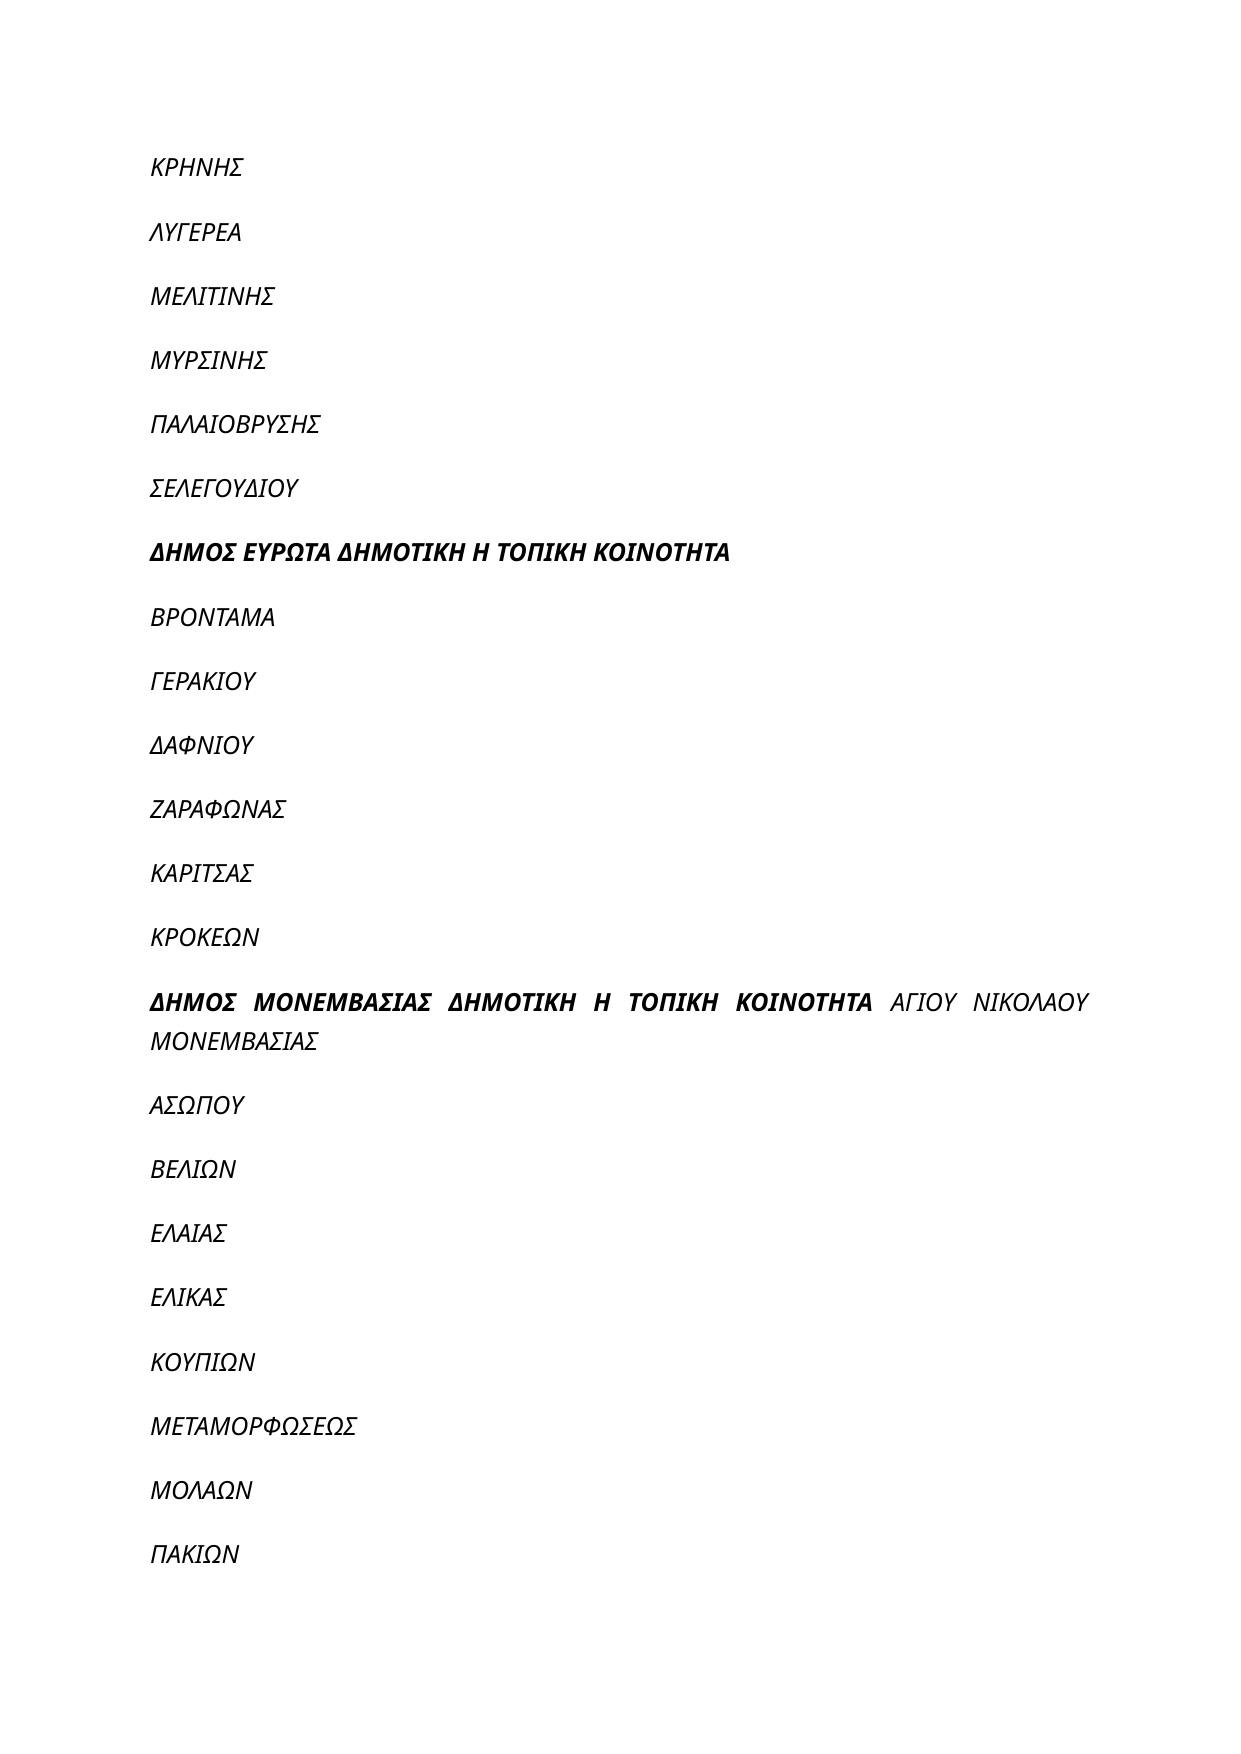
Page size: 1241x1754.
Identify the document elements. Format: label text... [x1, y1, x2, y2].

text ΚΑΡΙΤΣΑΣ [150, 856, 1090, 890]
text ΒΕΛΙΩΝ [150, 1152, 1090, 1186]
text ΠΑΚΙΩΝ [150, 1537, 1090, 1571]
text ΚΡΟΚΕΩΝ [150, 920, 1090, 954]
text ΔΗΜΟΣ ΕΥΡΩΤΑ ΔΗΜΟΤΙΚΗ Η ΤΟΠΙΚΗ ΚΟΙΝΟΤΗΤΑ [150, 535, 1090, 569]
text ΛΥΓΕΡΕΑ [150, 214, 1090, 248]
text ΔΗΜΟΣ ΜΟΝΕΜΒΑΣΙΑΣ ΔΗΜΟΤΙΚΗ Η ΤΟΠΙΚΗ ΚΟΙΝΟΤΗΤΑ ΑΓΙΟΥ ΝΙΚΟΛΑΟΥ ΜΟΝΕΜΒΑΣΙΑΣ [150, 984, 1090, 1057]
text ΚΟΥΠΙΩΝ [150, 1344, 1090, 1378]
text ΑΣΩΠΟΥ [150, 1087, 1090, 1122]
text ΔΑΦΝΙΟΥ [150, 727, 1090, 762]
text ΜΥΡΣΙΝΗΣ [150, 342, 1090, 377]
text ΣΕΛΕΓΟΥΔΙΟΥ [150, 471, 1090, 505]
text ΚΡΗΝΗΣ [150, 150, 1090, 184]
text ΜΟΛΑΩΝ [150, 1472, 1090, 1507]
text ΕΛΑΙΑΣ [150, 1216, 1090, 1250]
text ΒΡΟΝΤΑΜΑ [150, 599, 1090, 633]
text ΓΕΡΑΚΙΟΥ [150, 663, 1090, 697]
text ΜΕΛΙΤΙΝΗΣ [150, 278, 1090, 312]
text ΖΑΡΑΦΩΝΑΣ [150, 792, 1090, 826]
text ΜΕΤΑΜΟΡΦΩΣΕΩΣ [150, 1408, 1090, 1442]
text ΠΑΛΑΙΟΒΡΥΣΗΣ [150, 407, 1090, 441]
text ΕΛΙΚΑΣ [150, 1280, 1090, 1314]
